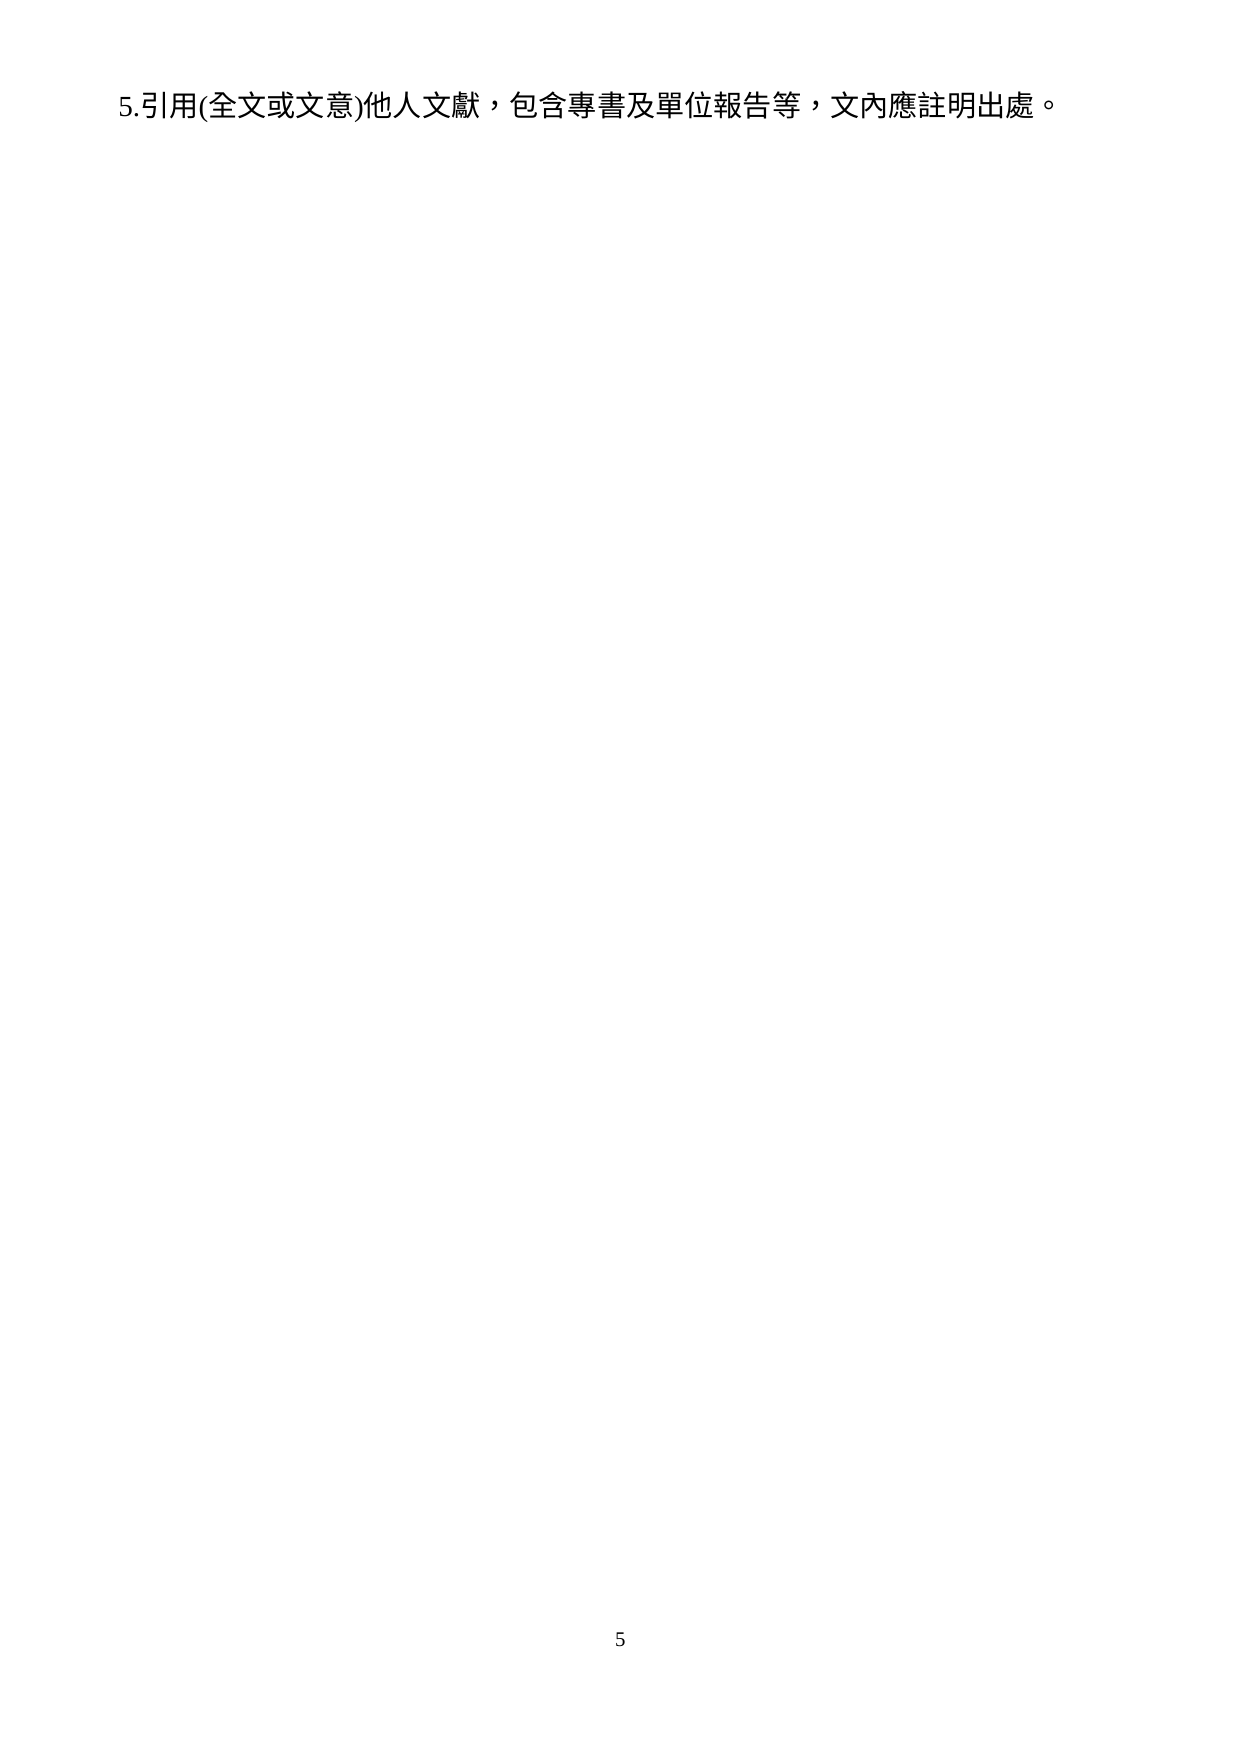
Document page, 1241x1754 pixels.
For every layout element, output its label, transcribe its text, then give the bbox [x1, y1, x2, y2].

text 5.引用(全文或文意)他人文獻，包含專書及單位報告等，文內應註明出處。 [118, 75, 1122, 127]
